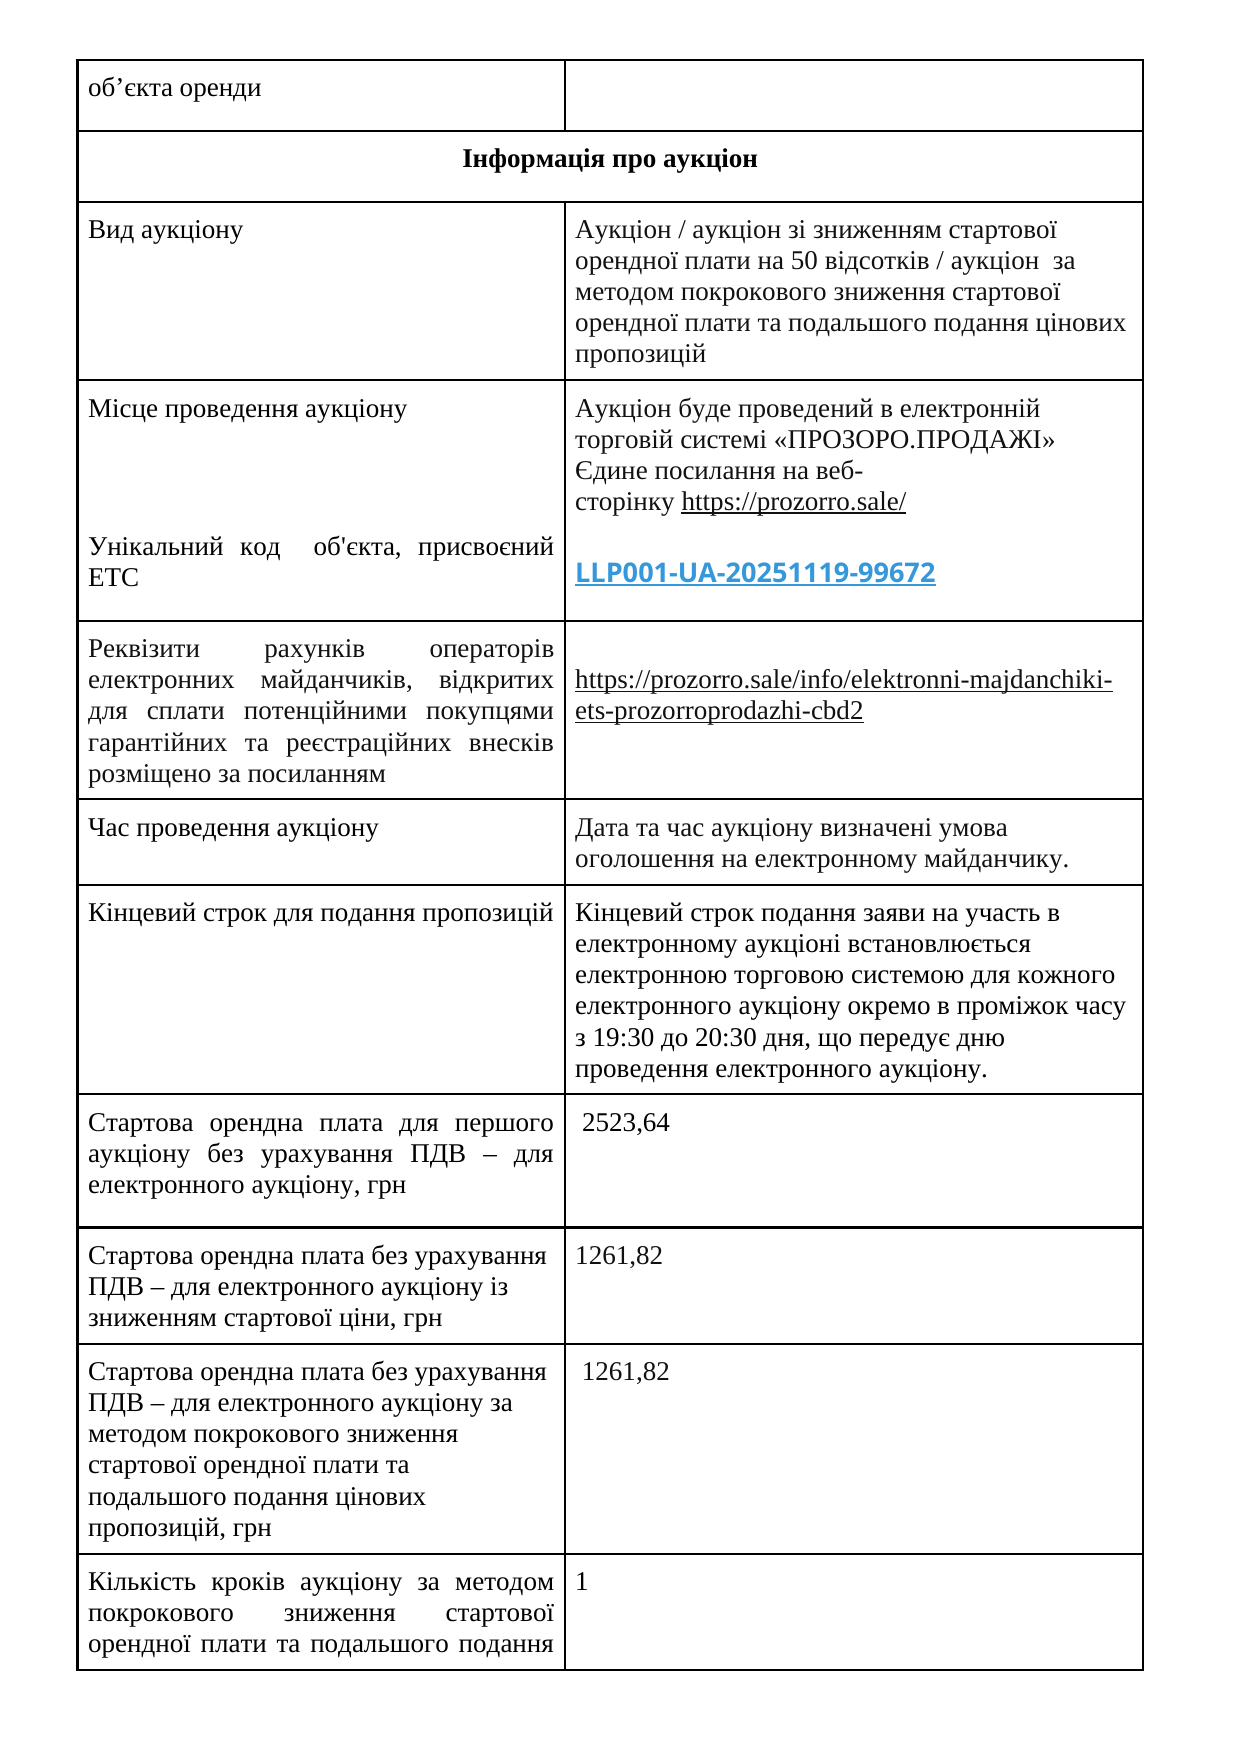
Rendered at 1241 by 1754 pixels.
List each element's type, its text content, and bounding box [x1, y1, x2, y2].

table_cell Аукціон / аукціон зі зниженням стартової орендної плати на 50 відсотків / аукціон за методом покрокового зниження стартової орендної плати та подальшого подання цінових пропозицій [566, 203, 1142, 379]
table_cell Кількість кроків аукціону за методом покрокового зниження стартової орендної плати та подальшого подання [79, 1555, 564, 1669]
table_cell Реквізити рахунків операторів електронних майданчиків, відкритих для сплати потенційними покупцями гарантійних та реєстраційних внесків розміщено за посиланням [79, 622, 564, 798]
table_cell об’єкта оренди [79, 61, 564, 130]
table_cell 1 [566, 1555, 1142, 1669]
table_cell Дата та час аукціону визначені умова оголошення на електронному майданчику. [566, 800, 1142, 883]
table_cell 2523,64 [566, 1095, 1142, 1226]
table_cell Час проведення аукціону [79, 800, 564, 883]
table_cell Інформація про аукціон [79, 132, 1142, 201]
table_cell Стартова орендна плата без урахування ПДВ – для електронного аукціону за методом покрокового зниження стартової орендної плати та подальшого подання цінових пропозицій, грн [79, 1345, 564, 1552]
table_cell Аукціон буде проведений в електронній торговій системі «ПРОЗОРО.ПРОДАЖІ» Єдине посилання на веб-сторінку https://prozorro.sale/ LLP001-UA-20251119-99672 [566, 381, 1142, 620]
table_cell 1261,82 [566, 1345, 1142, 1552]
table_cell [566, 61, 1142, 130]
table_cell https://prozorro.sale/info/elektronni-majdanchiki-ets-prozorroprodazhi-cbd2 [566, 622, 1142, 798]
table_cell Кінцевий строк подання заяви на участь в електронному аукціоні встановлюється електронною торговою системою для кожного електронного аукціону окремо в проміжок часу з 19:30 до 20:30 дня, що передує дню проведення електронного аукціону. [566, 886, 1142, 1093]
table_cell 1261,82 [566, 1229, 1142, 1343]
table_cell Стартова орендна плата без урахування ПДВ – для електронного аукціону із зниженням стартової ціни, грн [79, 1229, 564, 1343]
table_cell Стартова орендна плата для першого аукціону без урахування ПДВ – для електронного аукціону, грн [79, 1095, 564, 1226]
table_cell Вид аукціону [79, 203, 564, 379]
table_cell Місце проведення аукціону Унікальний код об'єкта, присвоєний ЕТС [79, 381, 564, 620]
table_cell Кінцевий строк для подання пропозицій [79, 886, 564, 1093]
